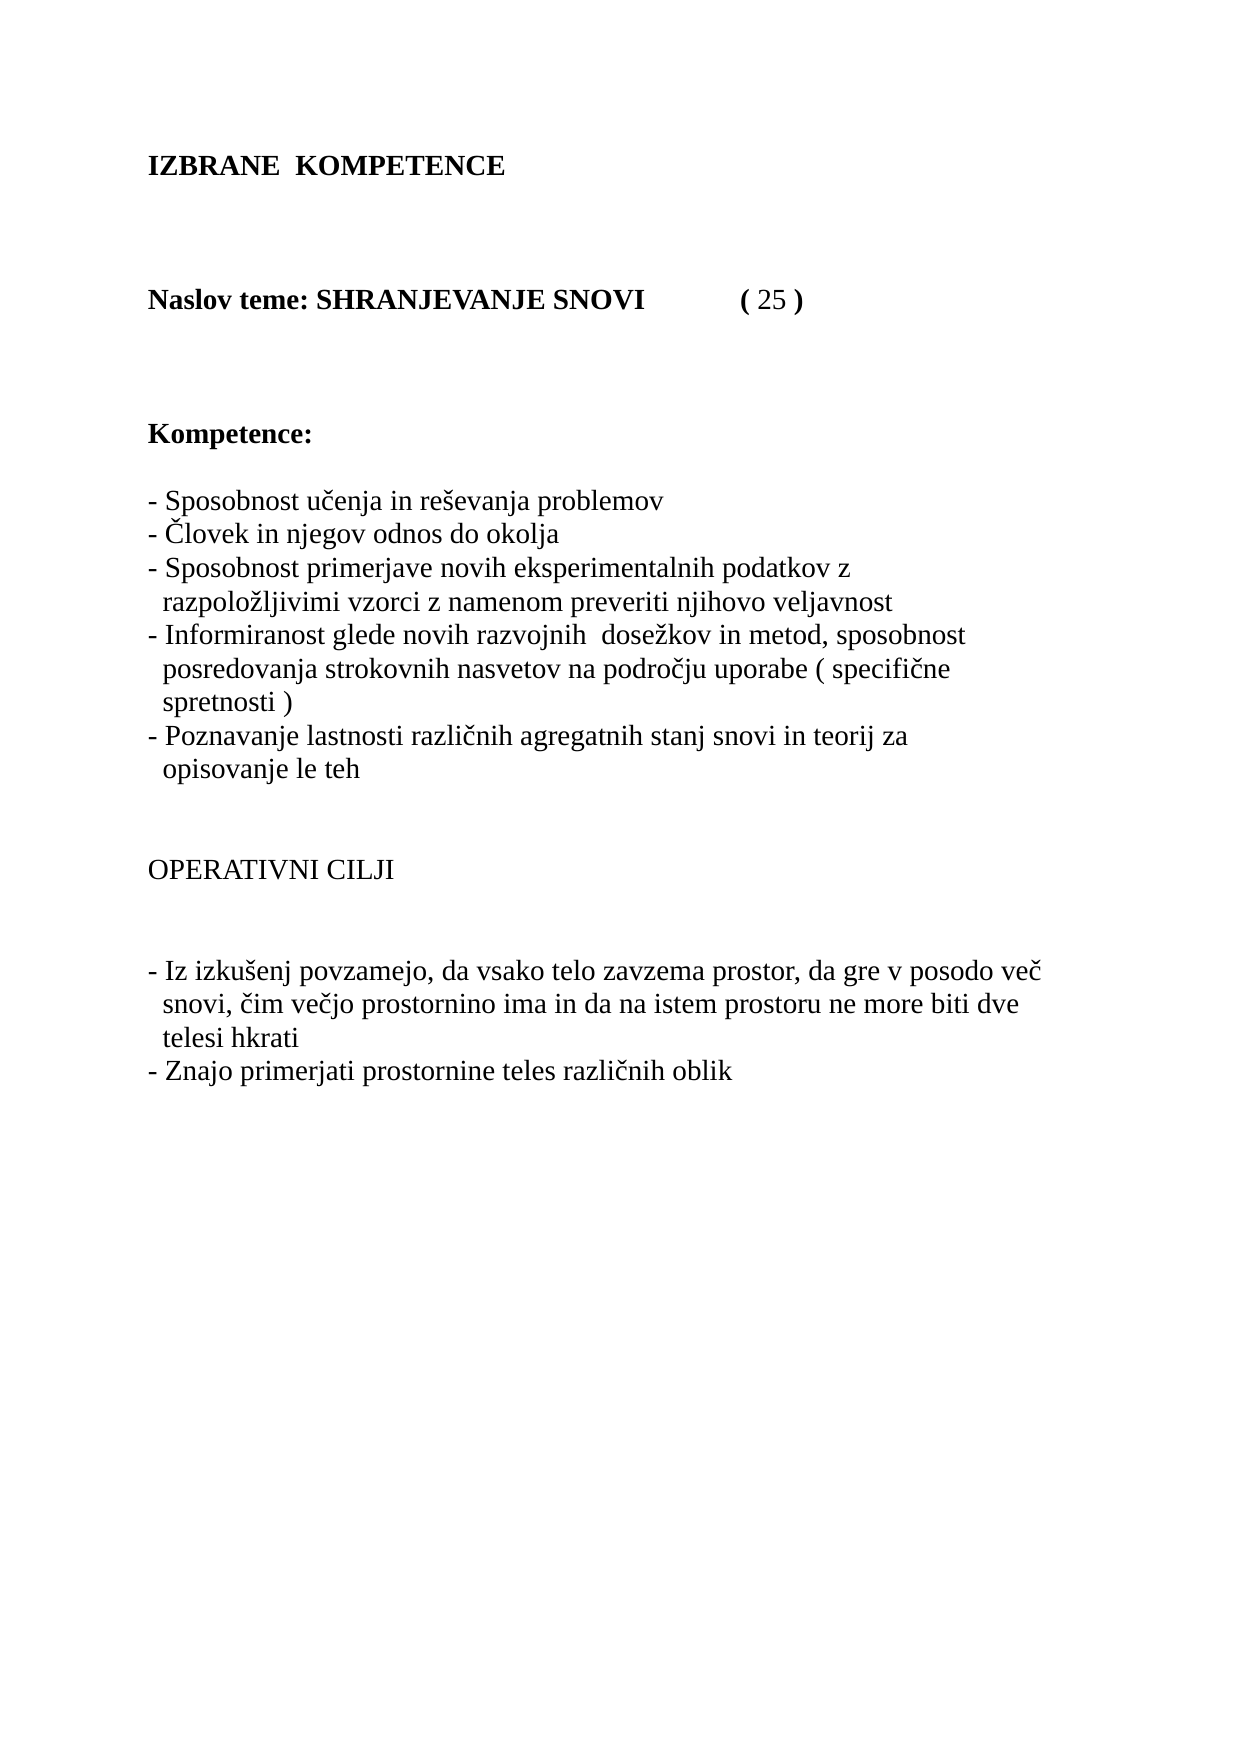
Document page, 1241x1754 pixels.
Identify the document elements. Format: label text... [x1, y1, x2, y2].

text - Sposobnost primerjave novih eksperimentalnih podatkov z [148, 550, 1093, 584]
text spretnosti ) [148, 684, 1093, 718]
text snovi, čim večjo prostornino ima in da na istem prostoru ne more biti dve [148, 986, 1093, 1020]
text - Informiranost glede novih razvojnih dosežkov in metod, sposobnost [148, 617, 1093, 651]
text posredovanja strokovnih nasvetov na področju uporabe ( specifične [148, 651, 1093, 684]
text razpoložljivimi vzorci z namenom preveriti njihovo veljavnost [148, 584, 1093, 617]
text - Znajo primerjati prostornine teles različnih oblik [148, 1053, 1093, 1087]
text OPERATIVNI CILJI [148, 852, 1093, 886]
text Kompetence: [148, 416, 1093, 449]
text - Človek in njegov odnos do okolja [148, 517, 1093, 550]
text - Sposobnost učenja in reševanja problemov [148, 483, 1093, 517]
text - Iz izkušenj povzamejo, da vsako telo zavzema prostor, da gre v posodo več [148, 953, 1093, 986]
text telesi hkrati [148, 1020, 1093, 1053]
text Naslov teme: SHRANJEVANJE SNOVI ( 25 ) [148, 282, 1093, 315]
text - Poznavanje lastnosti različnih agregatnih stanj snovi in teorij za [148, 718, 1093, 751]
text opisovanje le teh [148, 751, 1093, 785]
text IZBRANE KOMPETENCE [148, 148, 1093, 181]
